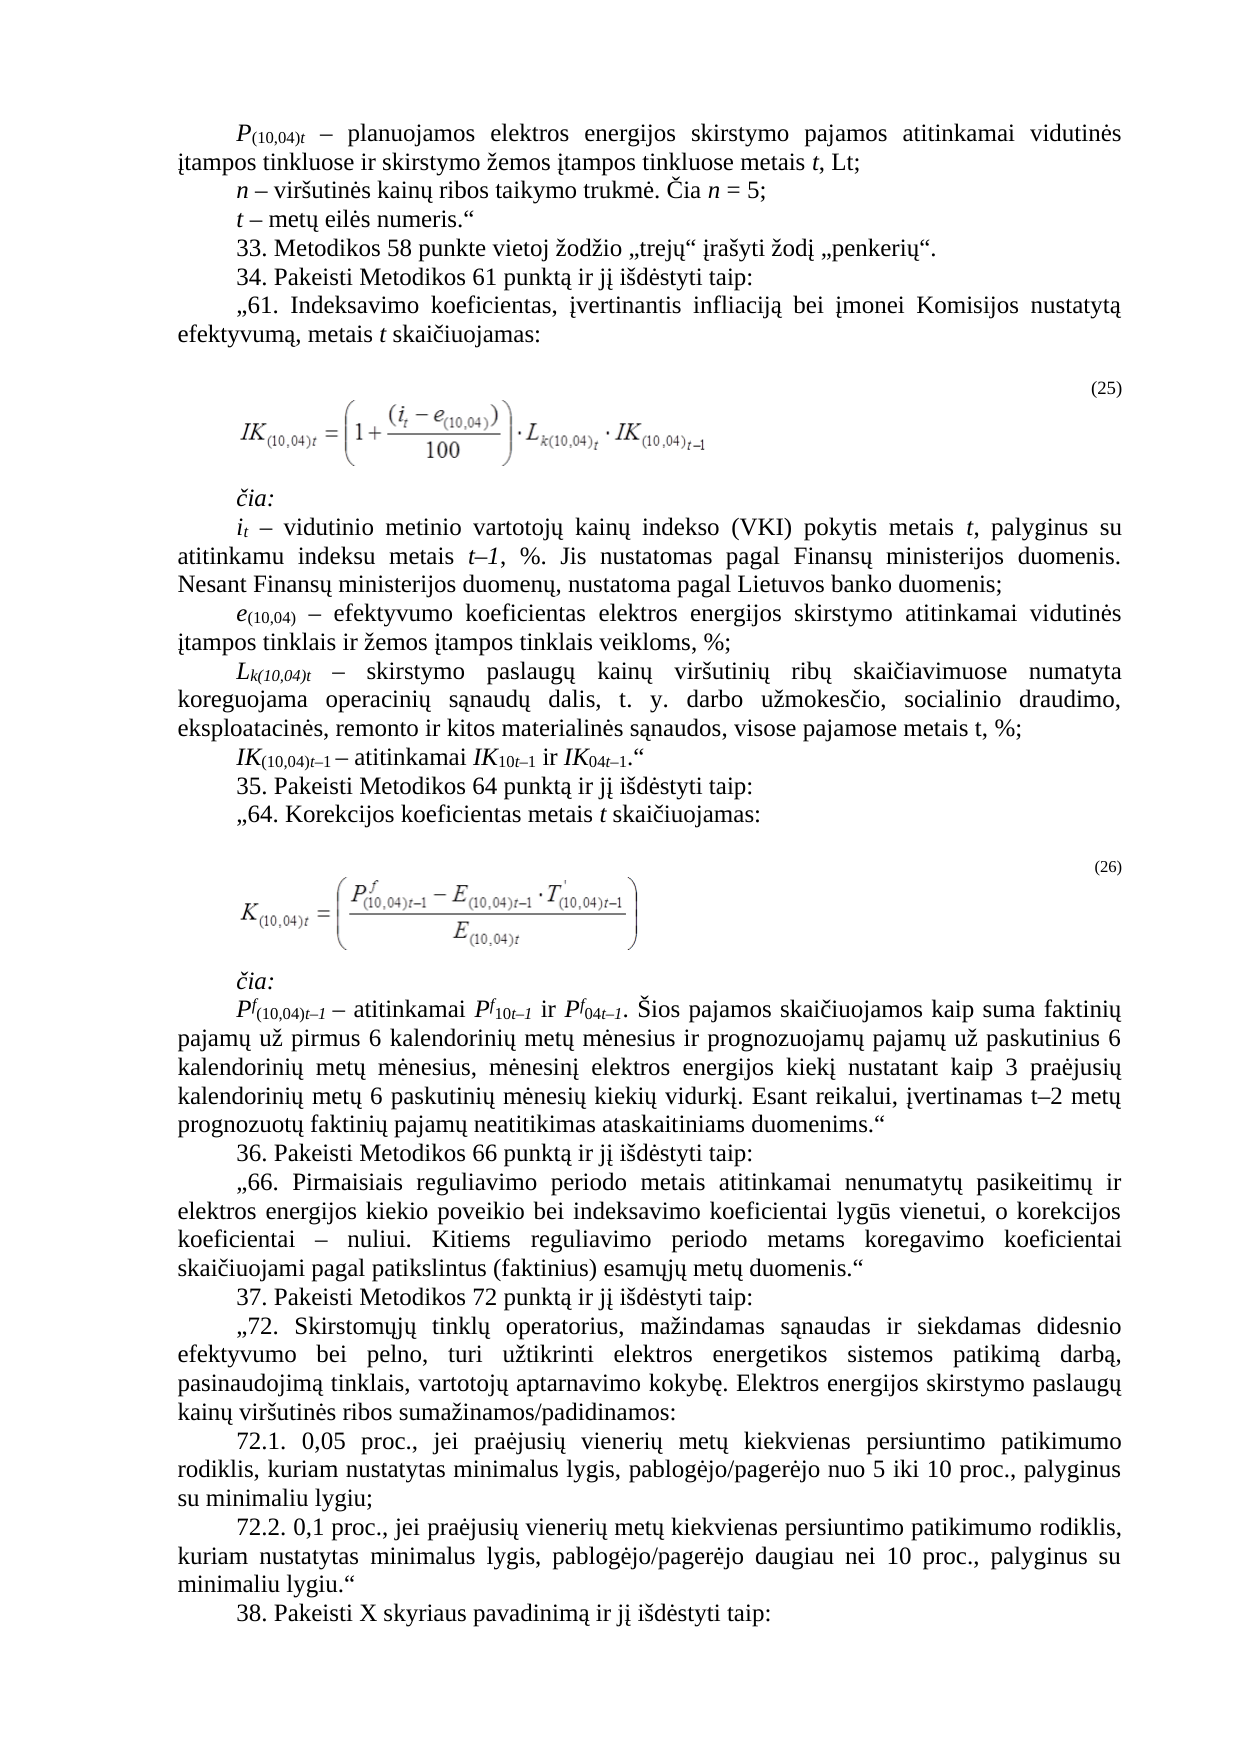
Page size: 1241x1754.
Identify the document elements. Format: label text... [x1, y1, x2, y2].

text 35. Pakeisti Metodikos 64 punktą ir jį išdėstyti taip: [177, 771, 1122, 799]
text 38. Pakeisti X skyriaus pavadinimą ir jį išdėstyti taip: [177, 1598, 1122, 1627]
text „66. Pirmaisiais reguliavimo periodo metais atitinkamai nenumatytų pasikeitimų ir elektros energijos kiekio poveikio bei indeksavimo koeficientai lygūs vienetui, o korekcijos koeficientai – nuliui. Kitiems reguliavimo periodo metams koregavimo koeficientai skaičiuojami pagal patikslintus (faktinius) esamųjų metų duomenis.“ [177, 1167, 1122, 1282]
text IK(10,04)t–1 – atitinkamai IK10t–1 ir IK04t–1.“ [177, 742, 1122, 771]
text 72.2. 0,1 proc., jei praėjusių vienerių metų kiekvienas persiuntimo patikimumo rodiklis, kuriam nustatytas minimalus lygis, pablogėjo/pagerėjo daugiau nei 10 proc., palyginus su minimaliu lygiu.“ [177, 1512, 1122, 1598]
text 36. Pakeisti Metodikos 66 punktą ir jį išdėstyti taip: [177, 1138, 1122, 1167]
text 72.1. 0,05 proc., jei praėjusių vienerių metų kiekvienas persiuntimo patikimumo rodiklis, kuriam nustatytas minimalus lygis, pablogėjo/pagerėjo nuo 5 iki 10 proc., palyginus su minimaliu lygiu; [177, 1426, 1122, 1512]
text t – metų eilės numeris.“ [177, 204, 1122, 233]
text 34. Pakeisti Metodikos 61 punktą ir jį išdėstyti taip: [177, 262, 1122, 291]
text „64. Korekcijos koeficientas metais t skaičiuojamas: [177, 799, 1122, 828]
text čia: [177, 483, 1122, 512]
text ; (26) [177, 857, 1122, 954]
text it – vidutinio metinio vartotojų kainų indekso (VKI) pokytis metais t, palyginus su atitinkamu indeksu metais t–1, %. Jis nustatomas pagal Finansų ministerijos duomenis. Nesant Finansų ministerijos duomenų, nustatoma pagal Lietuvos banko duomenis; [177, 512, 1122, 598]
text (25) [177, 377, 1122, 471]
text „61. Indeksavimo koeficientas, įvertinantis infliaciją bei įmonei Komisijos nustatytą efektyvumą, metais t skaičiuojamas: [177, 291, 1122, 348]
text Pf(10,04)t–1 – atitinkamai Pf10t–1 ir Pf04t–1. Šios pajamos skaičiuojamos kaip suma faktinių pajamų už pirmus 6 kalendorinių metų mėnesius ir prognozuojamų pajamų už paskutinius 6 kalendorinių metų mėnesius, mėnesinį elektros energijos kiekį nustatant kaip 3 praėjusių kalendorinių metų 6 paskutinių mėnesių kiekių vidurkį. Esant reikalui, įvertinamas t–2 metų prognozuotų faktinių pajamų neatitikimas ataskaitiniams duomenims.“ [177, 994, 1122, 1138]
text P(10,04)t – planuojamos elektros energijos skirstymo pajamos atitinkamai vidutinės įtampos tinkluose ir skirstymo žemos įtampos tinkluose metais t, Lt; [177, 118, 1122, 176]
text e(10,04) – efektyvumo koeficientas elektros energijos skirstymo atitinkamai vidutinės įtampos tinklais ir žemos įtampos tinklais veikloms, %; [177, 598, 1122, 656]
text „72. Skirstomųjų tinklų operatorius, mažindamas sąnaudas ir siekdamas didesnio efektyvumo bei pelno, turi užtikrinti elektros energetikos sistemos patikimą darbą, pasinaudojimą tinklais, vartotojų aptarnavimo kokybę. Elektros energijos skirstymo paslaugų kainų viršutinės ribos sumažinamos/padidinamos: [177, 1311, 1122, 1426]
text 37. Pakeisti Metodikos 72 punktą ir jį išdėstyti taip: [177, 1282, 1122, 1311]
text čia: [177, 966, 1122, 994]
text 33. Metodikos 58 punkte vietoj žodžio „trejų“ įrašyti žodį „penkerių“. [177, 233, 1122, 262]
text Lk(10,04)t – skirstymo paslaugų kainų viršutinių ribų skaičiavimuose numatyta koreguojama operacinių sąnaudų dalis, t. y. darbo užmokesčio, socialinio draudimo, eksploatacinės, remonto ir kitos materialinės sąnaudos, visose pajamose metais t, %; [177, 656, 1122, 742]
text n – viršutinės kainų ribos taikymo trukmė. Čia n = 5; [177, 176, 1122, 204]
